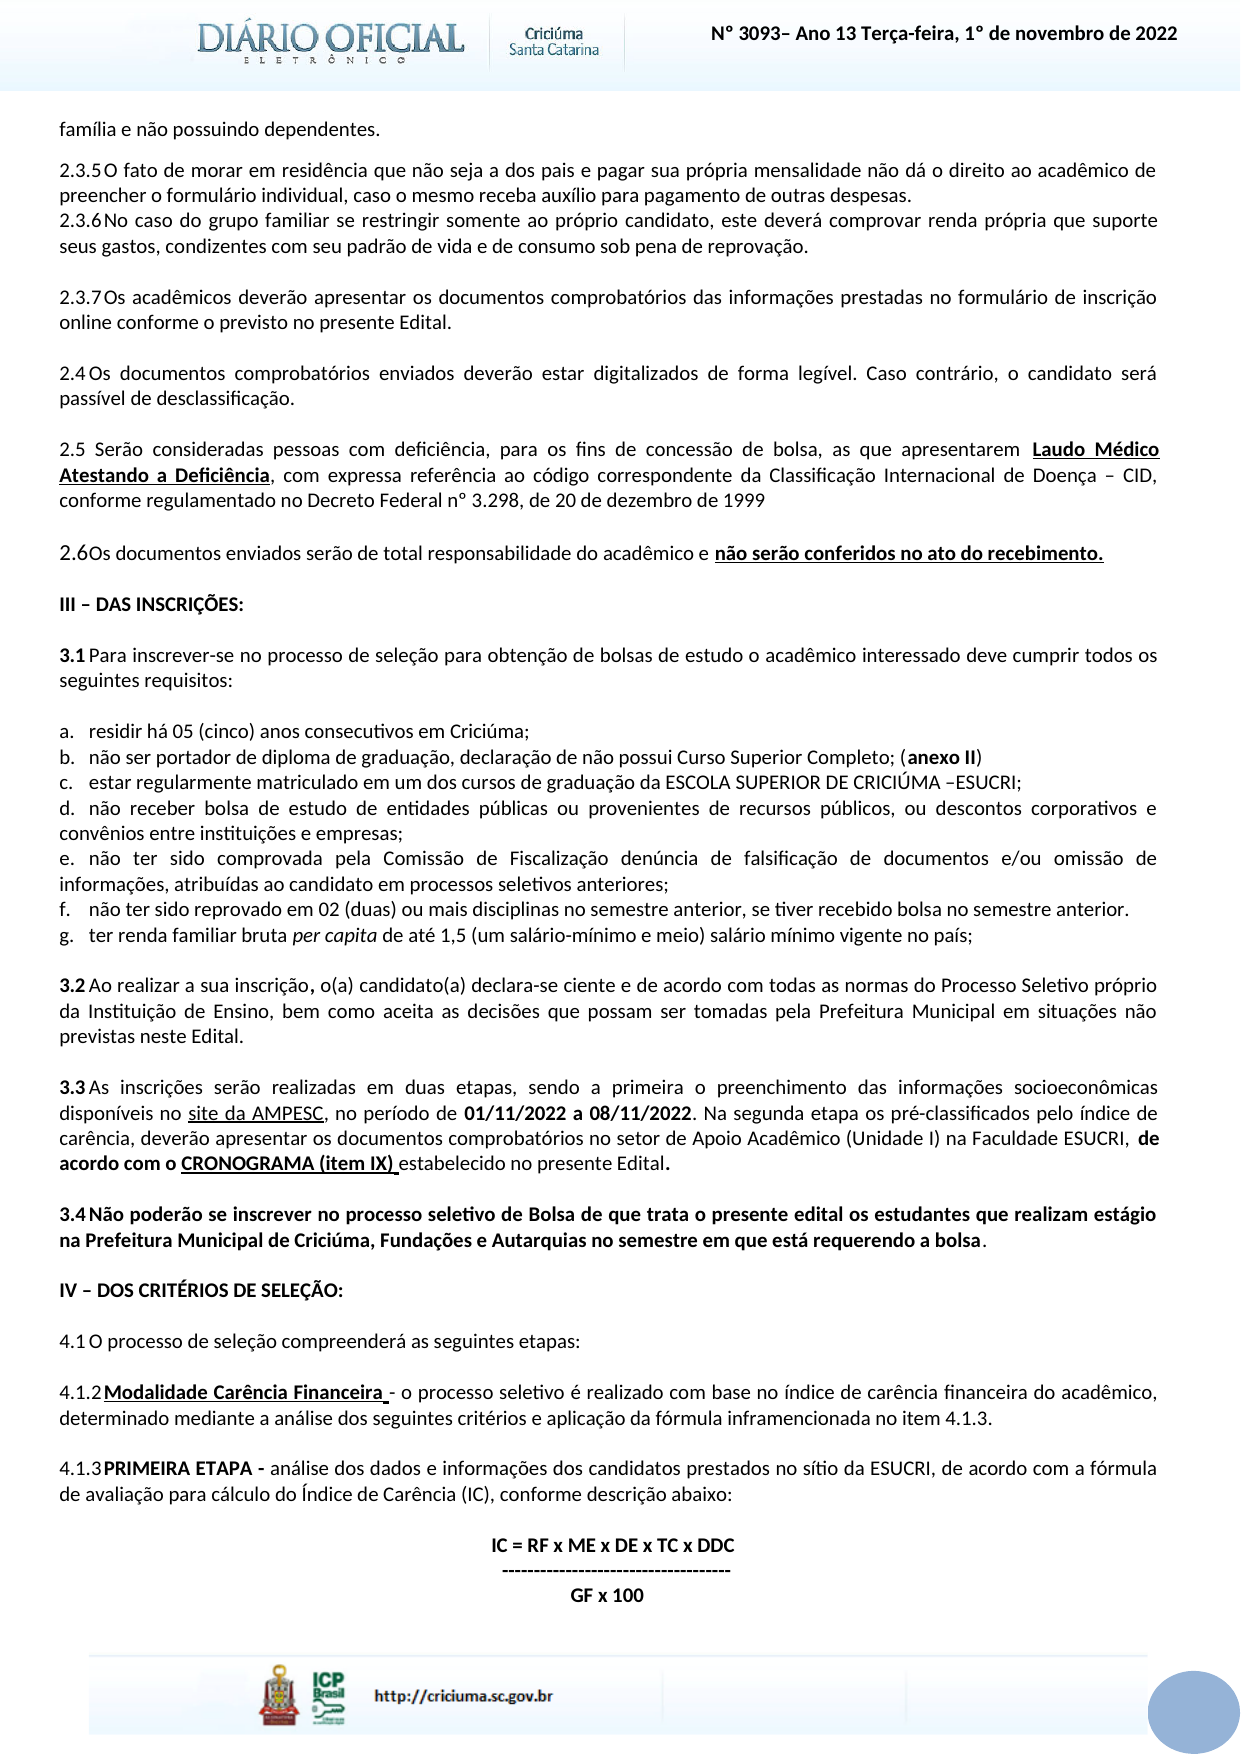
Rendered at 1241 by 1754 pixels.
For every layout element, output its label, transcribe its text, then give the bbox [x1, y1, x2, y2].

list Para inscrever-se no processo de seleção para obtenção de bolsas de estudo o acadêmico interessado deve cumprir todos os seguintes requisitos: [59, 642, 1159, 693]
list ter renda familiar bruta per capita de até 1,5 (um salário-mínimo e meio) salário mínimo vigente no país; [59, 922, 1159, 947]
list O processo de seleção compreenderá as seguintes etapas: [59, 1328, 1159, 1354]
list Ao realizar a sua inscrição, o(a) candidato(a) declara-se ciente e de acordo com todas as normas do Processo Seletivo próprio da Instituição de Ensino, bem como aceita as decisões que possam ser tomadas pela Prefeitura Municipal em situações não previstas neste Edital. [59, 973, 1159, 1049]
list residir há 05 (cinco) anos consecutivos em Criciúma; [59, 718, 1159, 744]
text GF x 100 [59, 1583, 827, 1608]
list O fato de morar em residência que não seja a dos pais e pagar sua própria mensalidade não dá o direito ao acadêmico de preencher o formulário individual, caso o mesmo receba auxílio para pagamento de outras despesas. [59, 157, 1159, 208]
list Os acadêmicos deverão apresentar os documentos comprobatórios das informações prestadas no formulário de inscrição online conforme o previsto no presente Edital. [59, 284, 1159, 335]
list As inscrições serão realizadas em duas etapas, sendo a primeira o preenchimento das informações socioeconômicas disponíveis no site da AMPESC, no período de 01/11/2022 a 08/11/2022. Na segunda etapa os pré-classificados pelo índice de carência, deverão apresentar os documentos comprobatórios no setor de Apoio Acadêmico (Unidade I) na Faculdade ESUCRI, de acordo com o CRONOGRAMA (item IX) estabelecido no presente Edital. [59, 1074, 1159, 1176]
text III – DAS INSCRIÇÕES: [59, 591, 1164, 617]
list Os documentos enviados serão de total responsabilidade do acadêmico e não serão conferidos no ato do recebimento. [59, 538, 1159, 566]
list 2.5 Serão consideradas pessoas com deficiência, para os fins de concessão de bolsa, as que apresentarem Laudo Médico Atestando a Deficiência, com expressa referência ao código correspondente da Classificação Internacional de Doença – CID, conforme regulamentado no Decreto Federal nº 3.298, de 20 de dezembro de 1999 [59, 436, 1159, 513]
text ------------------------------------ [59, 1557, 827, 1583]
list família e não possuindo dependentes. [59, 116, 1159, 141]
list Os documentos comprobatórios enviados deverão estar digitalizados de forma legível. Caso contrário, o candidato será passível de desclassificação. [59, 360, 1159, 411]
text IC = RF x ME x DE x TC x DDC [59, 1532, 1167, 1557]
list não ser portador de diploma de graduação, declaração de não possui Curso Superior Completo; (anexo II) [59, 744, 1159, 769]
list estar regularmente matriculado em um dos cursos de graduação da ESCOLA SUPERIOR DE CRICIÚMA –ESUCRI; [59, 769, 1159, 795]
list Não poderão se inscrever no processo seletivo de Bolsa de que trata o presente edital os estudantes que realizam estágio na Prefeitura Municipal de Criciúma, Fundações e Autarquias no semestre em que está requerendo a bolsa. [59, 1201, 1159, 1252]
list Modalidade Carência Financeira - o processo seletivo é realizado com base no índice de carência financeira do acadêmico, determinado mediante a análise dos seguintes critérios e aplicação da fórmula inframencionada no item 4.1.3. [59, 1379, 1159, 1430]
list No caso do grupo familiar se restringir somente ao próprio candidato, este deverá comprovar renda própria que suporte seus gastos, condizentes com seu padrão de vida e de consumo sob pena de reprovação. [59, 208, 1159, 258]
list PRIMEIRA ETAPA - análise dos dados e informações dos candidatos prestados no sítio da ESUCRI, de acordo com a fórmula de avaliação para cálculo do Índice de Carência (IC), conforme descrição abaixo: [59, 1456, 1159, 1506]
list não ter sido comprovada pela Comissão de Fiscalização denúncia de falsificação de documentos e/ou omissão de informações, atribuídas ao candidato em processos seletivos anteriores; [59, 846, 1159, 896]
list não receber bolsa de estudo de entidades públicas ou provenientes de recursos públicos, ou descontos corporativos e convênios entre instituições e empresas; [59, 795, 1159, 846]
text IV – DOS CRITÉRIOS DE SELEÇÃO: [59, 1278, 1167, 1303]
list não ter sido reprovado em 02 (duas) ou mais disciplinas no semestre anterior, se tiver recebido bolsa no semestre anterior. [59, 896, 1159, 922]
